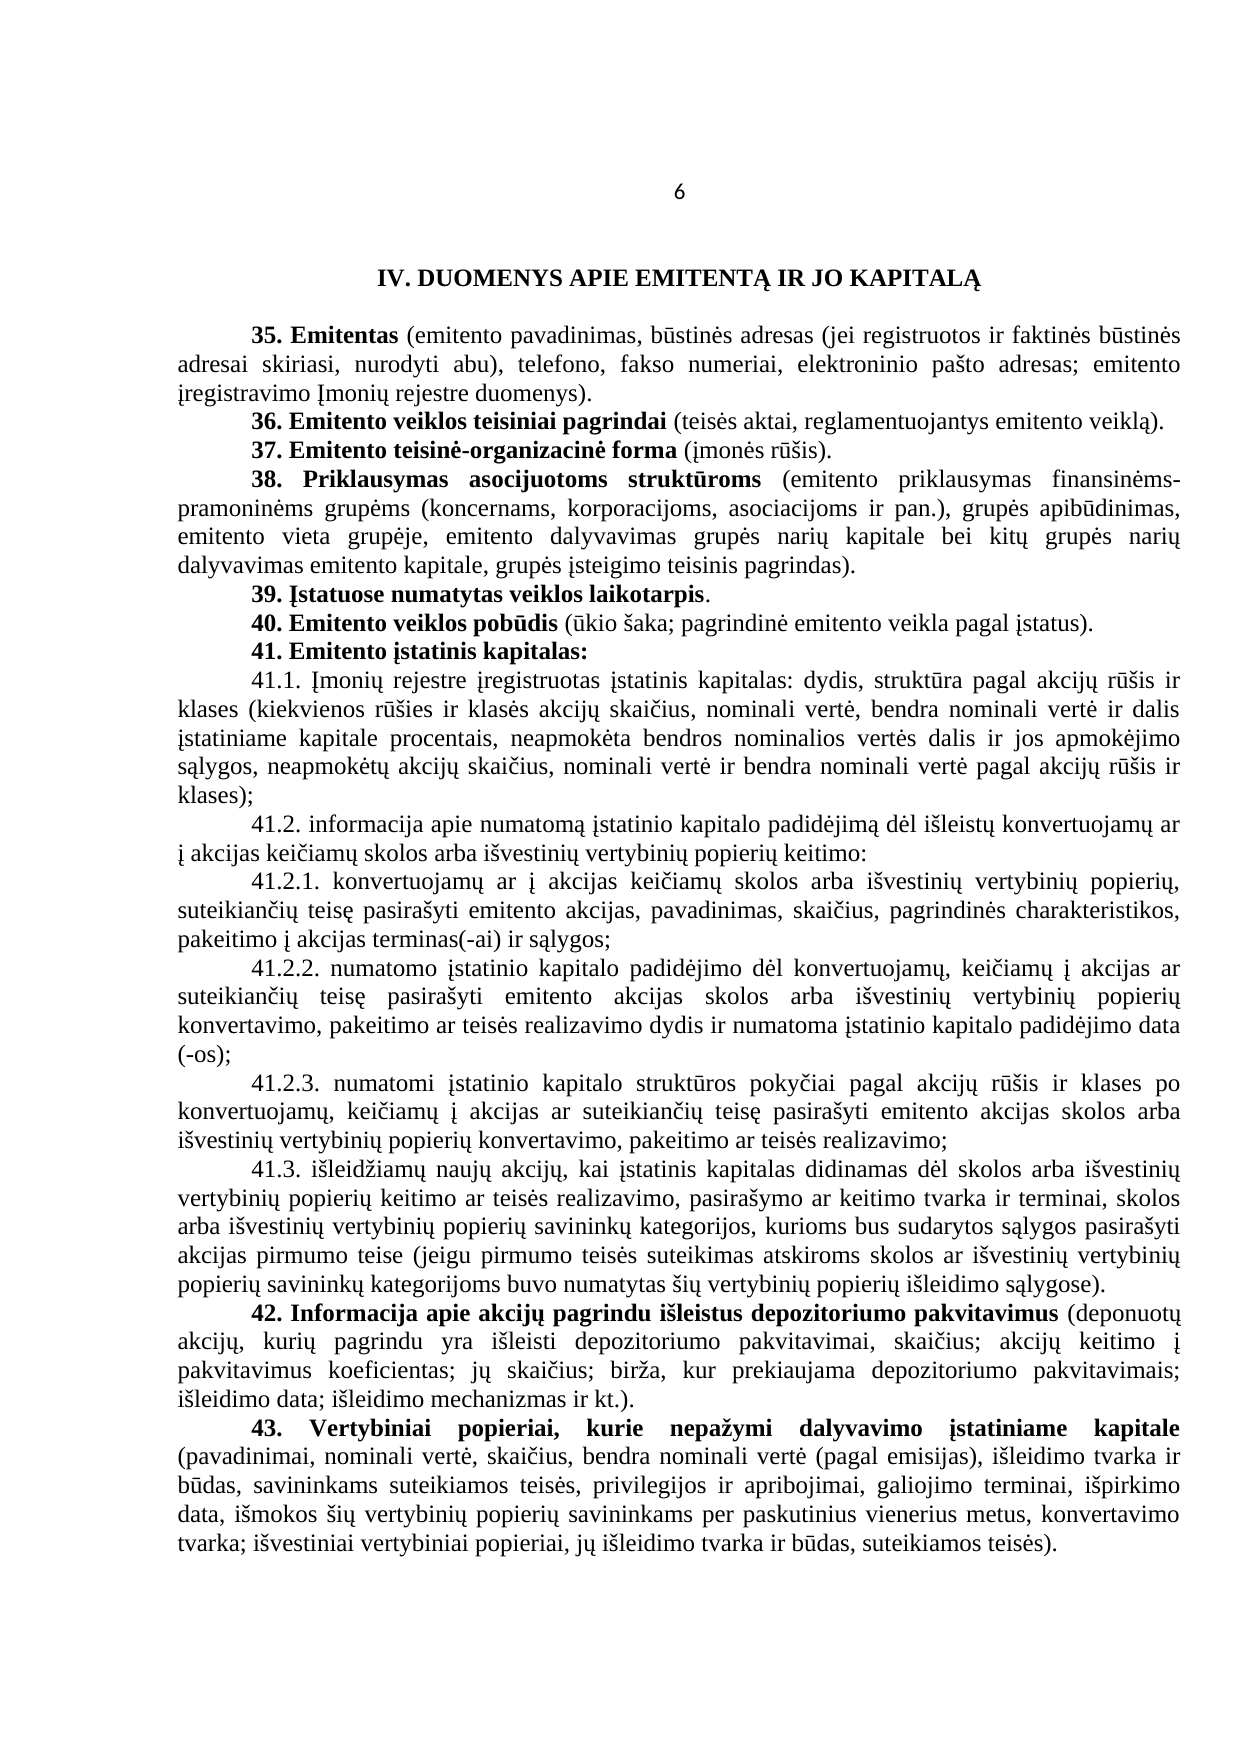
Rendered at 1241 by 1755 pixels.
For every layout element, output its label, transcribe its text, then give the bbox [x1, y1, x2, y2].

text 36. Emitento veiklos teisiniai pagrindai (teisės aktai, reglamentuojantys emitento veiklą). [177, 406, 1181, 435]
text IV. DUOMENYS APIE EMITENTĄ IR JO KAPITALĄ [177, 263, 1181, 291]
text 42. Informacija apie akcijų pagrindu išleistus depozitoriumo pakvitavimus (deponuotų akcijų, kurių pagrindu yra išleisti depozitoriumo pakvitavimai, skaičius; akcijų keitimo į pakvitavimus koeficientas; jų skaičius; birža, kur prekiaujama depozitoriumo pakvitavimais; išleidimo data; išleidimo mechanizmas ir kt.). [177, 1298, 1181, 1413]
text 39. Įstatuose numatytas veiklos laikotarpis. [177, 579, 1181, 608]
text 40. Emitento veiklos pobūdis (ūkio šaka; pagrindinė emitento veikla pagal įstatus). [177, 608, 1181, 636]
text 38. Priklausymas asocijuotoms struktūroms (emitento priklausymas finansinėms-pramoninėms grupėms (koncernams, korporacijoms, asociacijoms ir pan.), grupės apibūdinimas, emitento vieta grupėje, emitento dalyvavimas grupės narių kapitale bei kitų grupės narių dalyvavimas emitento kapitale, grupės įsteigimo teisinis pagrindas). [177, 464, 1181, 579]
text 41.2.1. konvertuojamų ar į akcijas keičiamų skolos arba išvestinių vertybinių popierių, suteikiančių teisę pasirašyti emitento akcijas, pavadinimas, skaičius, pagrindinės charakteristikos, pakeitimo į akcijas terminas(-ai) ir sąlygos; [177, 866, 1181, 953]
text 41.2.3. numatomi įstatinio kapitalo struktūros pokyčiai pagal akcijų rūšis ir klases po konvertuojamų, keičiamų į akcijas ar suteikiančių teisę pasirašyti emitento akcijas skolos arba išvestinių vertybinių popierių konvertavimo, pakeitimo ar teisės realizavimo; [177, 1068, 1181, 1154]
text 41.1. Įmonių rejestre įregistruotas įstatinis kapitalas: dydis, struktūra pagal akcijų rūšis ir klases (kiekvienos rūšies ir klasės akcijų skaičius, nominali vertė, bendra nominali vertė ir dalis įstatiniame kapitale procentais, neapmokėta bendros nominalios vertės dalis ir jos apmokėjimo sąlygos, neapmokėtų akcijų skaičius, nominali vertė ir bendra nominali vertė pagal akcijų rūšis ir klases); [177, 665, 1181, 809]
text 41.3. išleidžiamų naujų akcijų, kai įstatinis kapitalas didinamas dėl skolos arba išvestinių vertybinių popierių keitimo ar teisės realizavimo, pasirašymo ar keitimo tvarka ir terminai, skolos arba išvestinių vertybinių popierių savininkų kategorijos, kurioms bus sudarytos sąlygos pasirašyti akcijas pirmumo teise (jeigu pirmumo teisės suteikimas atskiroms skolos ar išvestinių vertybinių popierių savininkų kategorijoms buvo numatytas šių vertybinių popierių išleidimo sąlygose). [177, 1154, 1181, 1298]
text 43. Vertybiniai popieriai, kurie nepažymi dalyvavimo įstatiniame kapitale (pavadinimai, nominali vertė, skaičius, bendra nominali vertė (pagal emisijas), išleidimo tvarka ir būdas, savininkams suteikiamos teisės, privilegijos ir apribojimai, galiojimo terminai, išpirkimo data, išmokos šių vertybinių popierių savininkams per paskutinius vienerius metus, konvertavimo tvarka; išvestiniai vertybiniai popieriai, jų išleidimo tvarka ir būdas, suteikiamos teisės). [177, 1413, 1181, 1556]
text 41.2.2. numatomo įstatinio kapitalo padidėjimo dėl konvertuojamų, keičiamų į akcijas ar suteikiančių teisę pasirašyti emitento akcijas skolos arba išvestinių vertybinių popierių konvertavimo, pakeitimo ar teisės realizavimo dydis ir numatoma įstatinio kapitalo padidėjimo data (-os); [177, 953, 1181, 1068]
text 41. Emitento įstatinis kapitalas: [177, 636, 1181, 665]
text 41.2. informacija apie numatomą įstatinio kapitalo padidėjimą dėl išleistų konvertuojamų ar į akcijas keičiamų skolos arba išvestinių vertybinių popierių keitimo: [177, 809, 1181, 866]
text 35. Emitentas (emitento pavadinimas, būstinės adresas (jei registruotos ir faktinės būstinės adresai skiriasi, nurodyti abu), telefono, fakso numeriai, elektroninio pašto adresas; emitento įregistravimo Įmonių rejestre duomenys). [177, 320, 1181, 406]
text 37. Emitento teisinė-organizacinė forma (įmonės rūšis). [177, 435, 1181, 464]
